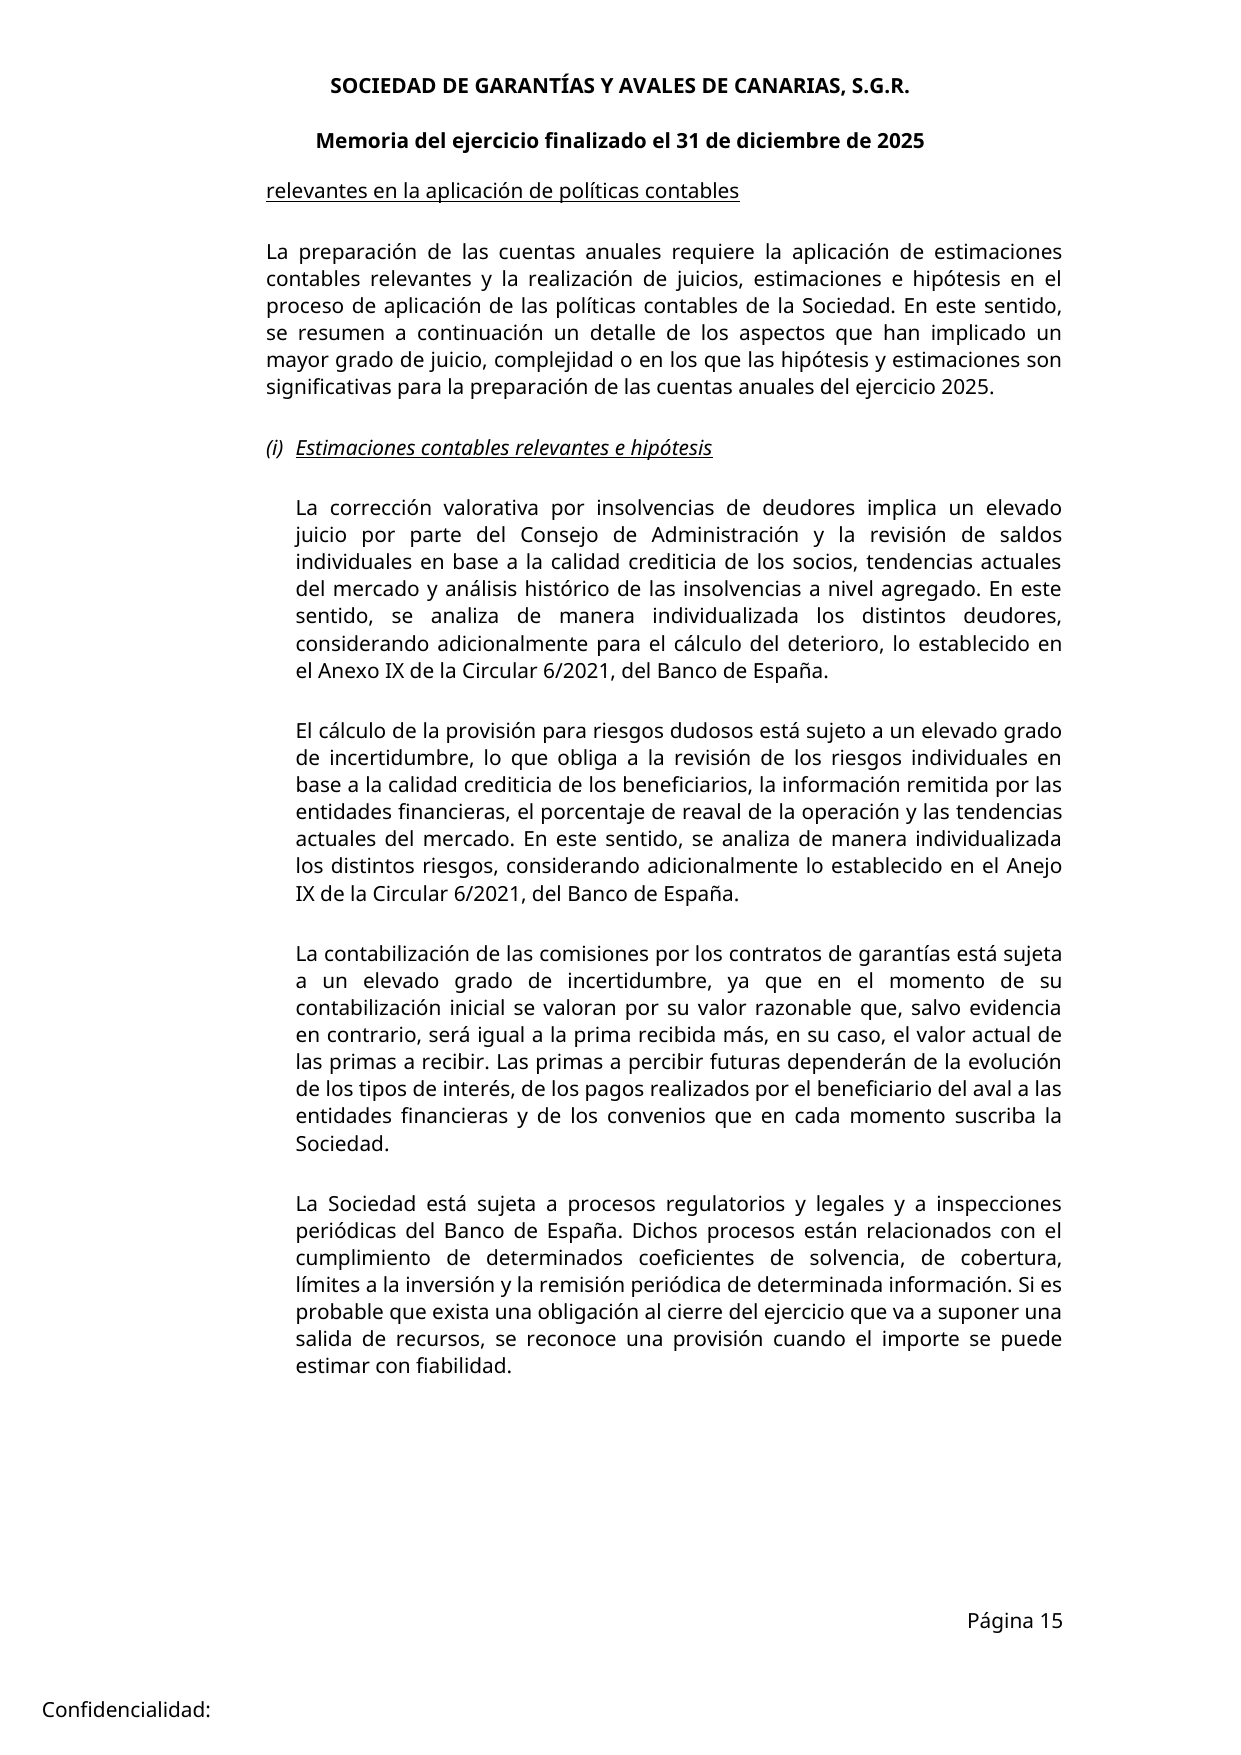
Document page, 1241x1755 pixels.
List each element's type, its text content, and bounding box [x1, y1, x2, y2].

text La Sociedad está sujeta a procesos regulatorios y legales y a inspecciones periódicas del Banco de España. Dichos procesos están relacionados con el cumplimiento de determinados coeficientes de solvencia, de cobertura, límites a la inversión y la remisión periódica de determinada información. Si es probable que exista una obligación al cierre del ejercicio que va a suponer una salida de recursos, se reconoce una provisión cuando el importe se puede estimar con fiabilidad. [295, 1190, 1063, 1379]
list relevantes en la aplicación de políticas contables [222, 177, 1063, 204]
text La contabilización de las comisiones por los contratos de garantías está sujeta a un elevado grado de incertidumbre, ya que en el momento de su contabilización inicial se valoran por su valor razonable que, salvo evidencia en contrario, será igual a la prima recibida más, en su caso, el valor actual de las primas a recibir. Las primas a percibir futuras dependerán de la evolución de los tipos de interés, de los pagos realizados por el beneficiario del aval a las entidades financieras y de los convenios que en cada momento suscriba la Sociedad. [295, 940, 1063, 1156]
text (i) Estimaciones contables relevantes e hipótesis [266, 433, 1063, 461]
text La corrección valorativa por insolvencias de deudores implica un elevado juicio por parte del Consejo de Administración y la revisión de saldos individuales en base a la calidad crediticia de los socios, tendencias actuales del mercado y análisis histórico de las insolvencias a nivel agregado. En este sentido, se analiza de manera individualizada los distintos deudores, considerando adicionalmente para el cálculo del deterioro, lo establecido en el Anexo IX de la Circular 6/2021, del Banco de España. [295, 494, 1063, 683]
text El cálculo de la provisión para riesgos dudosos está sujeto a un elevado grado de incertidumbre, lo que obliga a la revisión de los riesgos individuales en base a la calidad crediticia de los beneficiarios, la información remitida por las entidades financieras, el porcentaje de reaval de la operación y las tendencias actuales del mercado. En este sentido, se analiza de manera individualizada los distintos riesgos, considerando adicionalmente lo establecido en el Anejo IX de la Circular 6/2021, del Banco de España. [295, 717, 1063, 906]
text La preparación de las cuentas anuales requiere la aplicación de estimaciones contables relevantes y la realización de juicios, estimaciones e hipótesis en el proceso de aplicación de las políticas contables de la Sociedad. En este sentido, se resumen a continuación un detalle de los aspectos que han implicado un mayor grado de juicio, complejidad o en los que las hipótesis y estimaciones son significativas para la preparación de las cuentas anuales del ejercicio 2025. [266, 238, 1063, 400]
